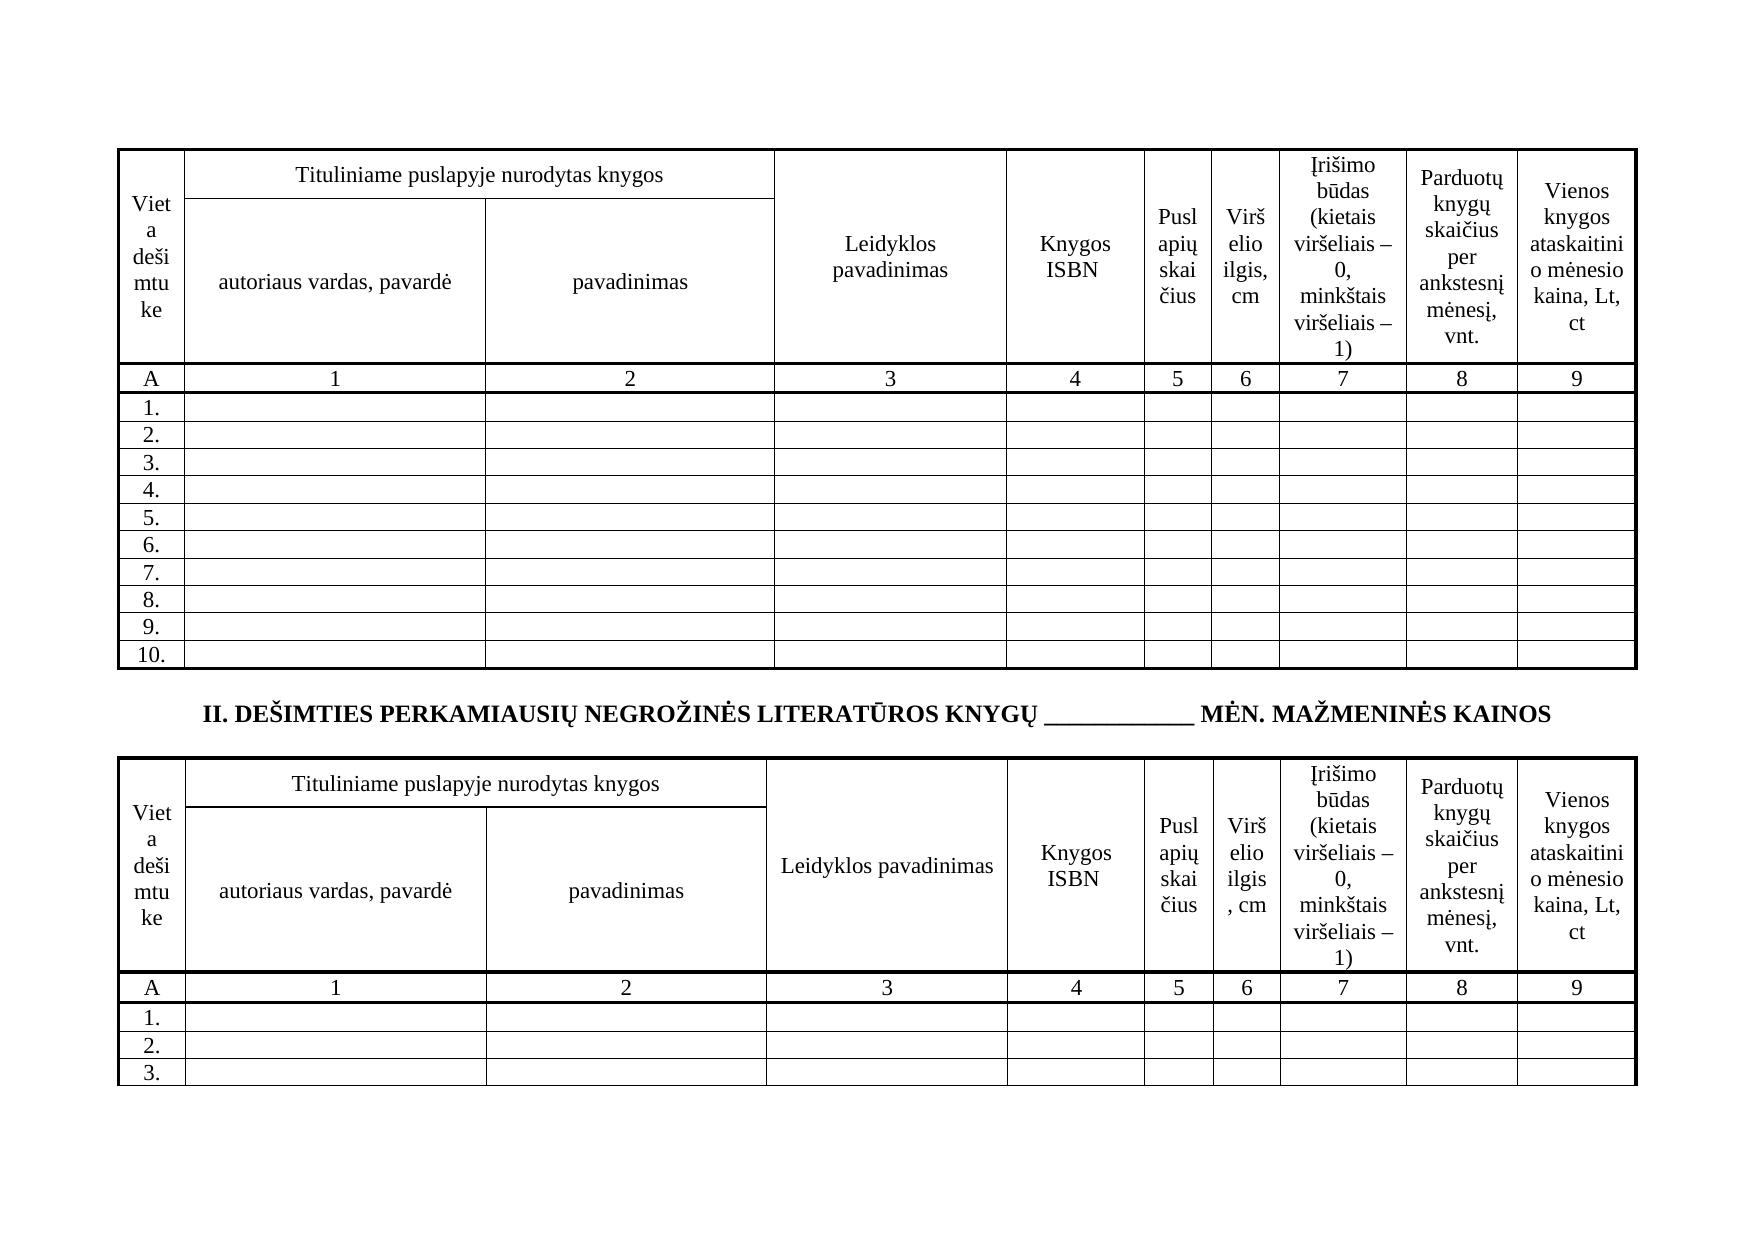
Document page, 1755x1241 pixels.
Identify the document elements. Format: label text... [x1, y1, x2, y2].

table_cell [1007, 531, 1144, 557]
table_cell [1145, 531, 1211, 557]
table_cell [1007, 504, 1144, 530]
table_cell [1518, 1059, 1634, 1085]
table_cell [185, 531, 485, 557]
table_cell [1008, 1032, 1144, 1058]
table_cell 6 [1214, 974, 1280, 1001]
table_cell [1212, 613, 1279, 640]
table_cell [775, 559, 1006, 585]
table_cell [1280, 504, 1406, 530]
table_cell [185, 613, 485, 640]
table_header Vieta dešimtuke [120, 760, 185, 970]
table_cell [775, 394, 1006, 421]
table_cell [1145, 1059, 1213, 1085]
table_cell [1145, 394, 1211, 421]
table_header Vieta dešimtuke [120, 151, 184, 362]
table_cell [1407, 586, 1517, 612]
table_cell [1145, 1004, 1213, 1031]
table_cell [775, 586, 1006, 612]
table_cell [1145, 449, 1211, 475]
table_cell [1518, 1032, 1634, 1058]
table_cell [1007, 641, 1144, 667]
table_header Tituliniame puslapyje nurodytas knygos [186, 760, 766, 806]
table_cell [1518, 613, 1634, 640]
table_header Parduotų knygų skaičius per ankstesnį mėnesį, vnt. [1407, 151, 1517, 362]
table_cell [1008, 1059, 1144, 1085]
table_cell [486, 476, 774, 503]
table_cell [1518, 504, 1634, 530]
table_cell [487, 1059, 766, 1085]
table_header Vienos knygos ataskaitinio mėnesio kaina, Lt, ct [1518, 151, 1634, 362]
table_cell [486, 559, 774, 585]
table_cell 6 [1212, 365, 1279, 391]
table_cell 5 [1145, 365, 1211, 391]
table_cell [185, 641, 485, 667]
table_header Tituliniame puslapyje nurodytas knygos [185, 151, 774, 198]
table_cell pavadinimas [487, 808, 766, 970]
table_cell 7. [120, 559, 184, 585]
table_cell [1407, 1004, 1517, 1031]
table_cell [1145, 504, 1211, 530]
table_cell [1518, 422, 1634, 448]
table_cell [486, 394, 774, 421]
table_cell 8 [1407, 974, 1517, 1001]
table_cell [1007, 394, 1144, 421]
table_cell [1007, 422, 1144, 448]
table_cell [1518, 641, 1634, 667]
table_header Įrišimo būdas (kietais viršeliais – 0, minkštais viršeliais – 1) [1281, 760, 1406, 970]
table_cell [486, 531, 774, 557]
table_cell [1212, 559, 1279, 585]
table_cell 9 [1518, 365, 1634, 391]
table_cell 2. [120, 422, 184, 448]
table_cell [1280, 613, 1406, 640]
table_cell [1007, 476, 1144, 503]
table_cell [1281, 1059, 1406, 1085]
table_cell [1280, 559, 1406, 585]
table_cell [1145, 476, 1211, 503]
table_cell [775, 422, 1006, 448]
table_cell [1145, 422, 1211, 448]
table_cell [1407, 531, 1517, 557]
table_cell [1407, 641, 1517, 667]
table_cell 2. [120, 1032, 185, 1058]
table_cell [185, 422, 485, 448]
table_header Knygos ISBN [1008, 760, 1144, 970]
table_cell 5. [120, 504, 184, 530]
table_cell A [120, 365, 184, 391]
table_cell [1407, 422, 1517, 448]
table_cell 9. [120, 613, 184, 640]
table_cell 8 [1407, 365, 1517, 391]
table_header Puslapių skaičius [1145, 151, 1211, 362]
table_header Įrišimo būdas (kietais viršeliais – 0, minkštais viršeliais – 1) [1280, 151, 1406, 362]
table_cell [1212, 586, 1279, 612]
table_cell autoriaus vardas, pavardė [186, 808, 486, 970]
table_cell [1518, 559, 1634, 585]
table_cell [486, 422, 774, 448]
table_header Viršelio ilgis, cm [1212, 151, 1279, 362]
table_cell [775, 449, 1006, 475]
table_cell [1212, 394, 1279, 421]
table_header Parduotų knygų skaičius per ankstesnį mėnesį, vnt. [1407, 760, 1517, 970]
table_cell [1518, 394, 1634, 421]
table_cell [775, 641, 1006, 667]
table_cell [1518, 449, 1634, 475]
table_cell [767, 1004, 1007, 1031]
table_cell [1145, 559, 1211, 585]
table_cell [487, 1004, 766, 1031]
table_cell [1280, 422, 1406, 448]
table_cell [1407, 394, 1517, 421]
table_cell [1145, 1032, 1213, 1058]
table_cell 2 [487, 974, 766, 1001]
table_cell [1214, 1032, 1280, 1058]
table_cell [486, 586, 774, 612]
table_cell [1280, 449, 1406, 475]
table_cell 3 [775, 365, 1006, 391]
table_cell [1145, 613, 1211, 640]
table_cell [1007, 613, 1144, 640]
table_cell [1007, 559, 1144, 585]
table_cell [767, 1059, 1007, 1085]
table_cell [1007, 586, 1144, 612]
table_cell [185, 559, 485, 585]
table_cell [1281, 1032, 1406, 1058]
table_cell 3 [767, 974, 1007, 1001]
table_cell 7 [1281, 974, 1406, 1001]
table_cell [1281, 1004, 1406, 1031]
table_cell [775, 504, 1006, 530]
table_cell [1212, 504, 1279, 530]
table_cell [1280, 476, 1406, 503]
table_header Viršelio ilgis, cm [1214, 760, 1280, 970]
table_cell [1212, 449, 1279, 475]
table_cell pavadinimas [486, 199, 774, 362]
table_header Leidyklos pavadinimas [767, 760, 1007, 970]
table_cell [1007, 449, 1144, 475]
table_cell [775, 613, 1006, 640]
table_cell [1280, 586, 1406, 612]
table_cell [1518, 586, 1634, 612]
table_cell [1212, 422, 1279, 448]
table_cell A [120, 974, 185, 1001]
table_cell 1 [185, 365, 485, 391]
table_cell [1407, 559, 1517, 585]
table_cell 1 [186, 974, 486, 1001]
table_cell [775, 531, 1006, 557]
table_cell [1407, 1059, 1517, 1085]
table_cell 8. [120, 586, 184, 612]
table_cell 6. [120, 531, 184, 557]
table_cell [486, 449, 774, 475]
table_cell [1407, 449, 1517, 475]
table_cell 4 [1007, 365, 1144, 391]
table_cell [1008, 1004, 1144, 1031]
table_cell [1280, 641, 1406, 667]
table_cell [1280, 394, 1406, 421]
table_cell [486, 613, 774, 640]
table_cell [1407, 1032, 1517, 1058]
table_cell [487, 1032, 766, 1058]
table_cell [775, 476, 1006, 503]
table_cell 2 [486, 365, 774, 391]
table_cell [486, 504, 774, 530]
table_cell [186, 1059, 486, 1085]
table_cell 4 [1008, 974, 1144, 1001]
table_cell 10. [120, 641, 184, 667]
table_cell [1280, 531, 1406, 557]
table_cell [186, 1032, 486, 1058]
table_cell [1212, 531, 1279, 557]
table_cell 3. [120, 1059, 185, 1085]
table_cell [767, 1032, 1007, 1058]
table_cell [1214, 1004, 1280, 1031]
table_cell 7 [1280, 365, 1406, 391]
table_cell autoriaus vardas, pavardė [185, 199, 485, 362]
table_cell [1518, 531, 1634, 557]
table_cell [1145, 586, 1211, 612]
table_cell [1212, 476, 1279, 503]
table_cell [1518, 476, 1634, 503]
table_cell [185, 449, 485, 475]
table_cell [1145, 641, 1211, 667]
table_cell 1. [120, 1004, 185, 1031]
table_cell 4. [120, 476, 184, 503]
table_cell 9 [1518, 974, 1634, 1001]
table_cell 1. [120, 394, 184, 421]
table_cell 3. [120, 449, 184, 475]
table_cell [486, 641, 774, 667]
table_cell [1407, 504, 1517, 530]
table_cell [185, 476, 485, 503]
table_cell [185, 586, 485, 612]
table_header Vienos knygos ataskaitinio mėnesio kaina, Lt, ct [1518, 760, 1634, 970]
table_header Leidyklos pavadinimas [775, 151, 1006, 362]
table_cell [1407, 613, 1517, 640]
table_cell 5 [1145, 974, 1213, 1001]
table_cell [185, 504, 485, 530]
table_cell [1212, 641, 1279, 667]
table_cell [185, 394, 485, 421]
table_header Puslapių skaičius [1145, 760, 1213, 970]
table_cell [1407, 476, 1517, 503]
text II. dešimties PERKAMIAUSIŲ neGROŽINĖS LITERATŪROS KNYGŲ ____________ MĖN. MAŽMENINĖS KAINOS [118, 699, 1636, 728]
table_cell [186, 1004, 486, 1031]
table_cell [1214, 1059, 1280, 1085]
table_header Knygos ISBN [1007, 151, 1144, 362]
table_cell [1518, 1004, 1634, 1031]
